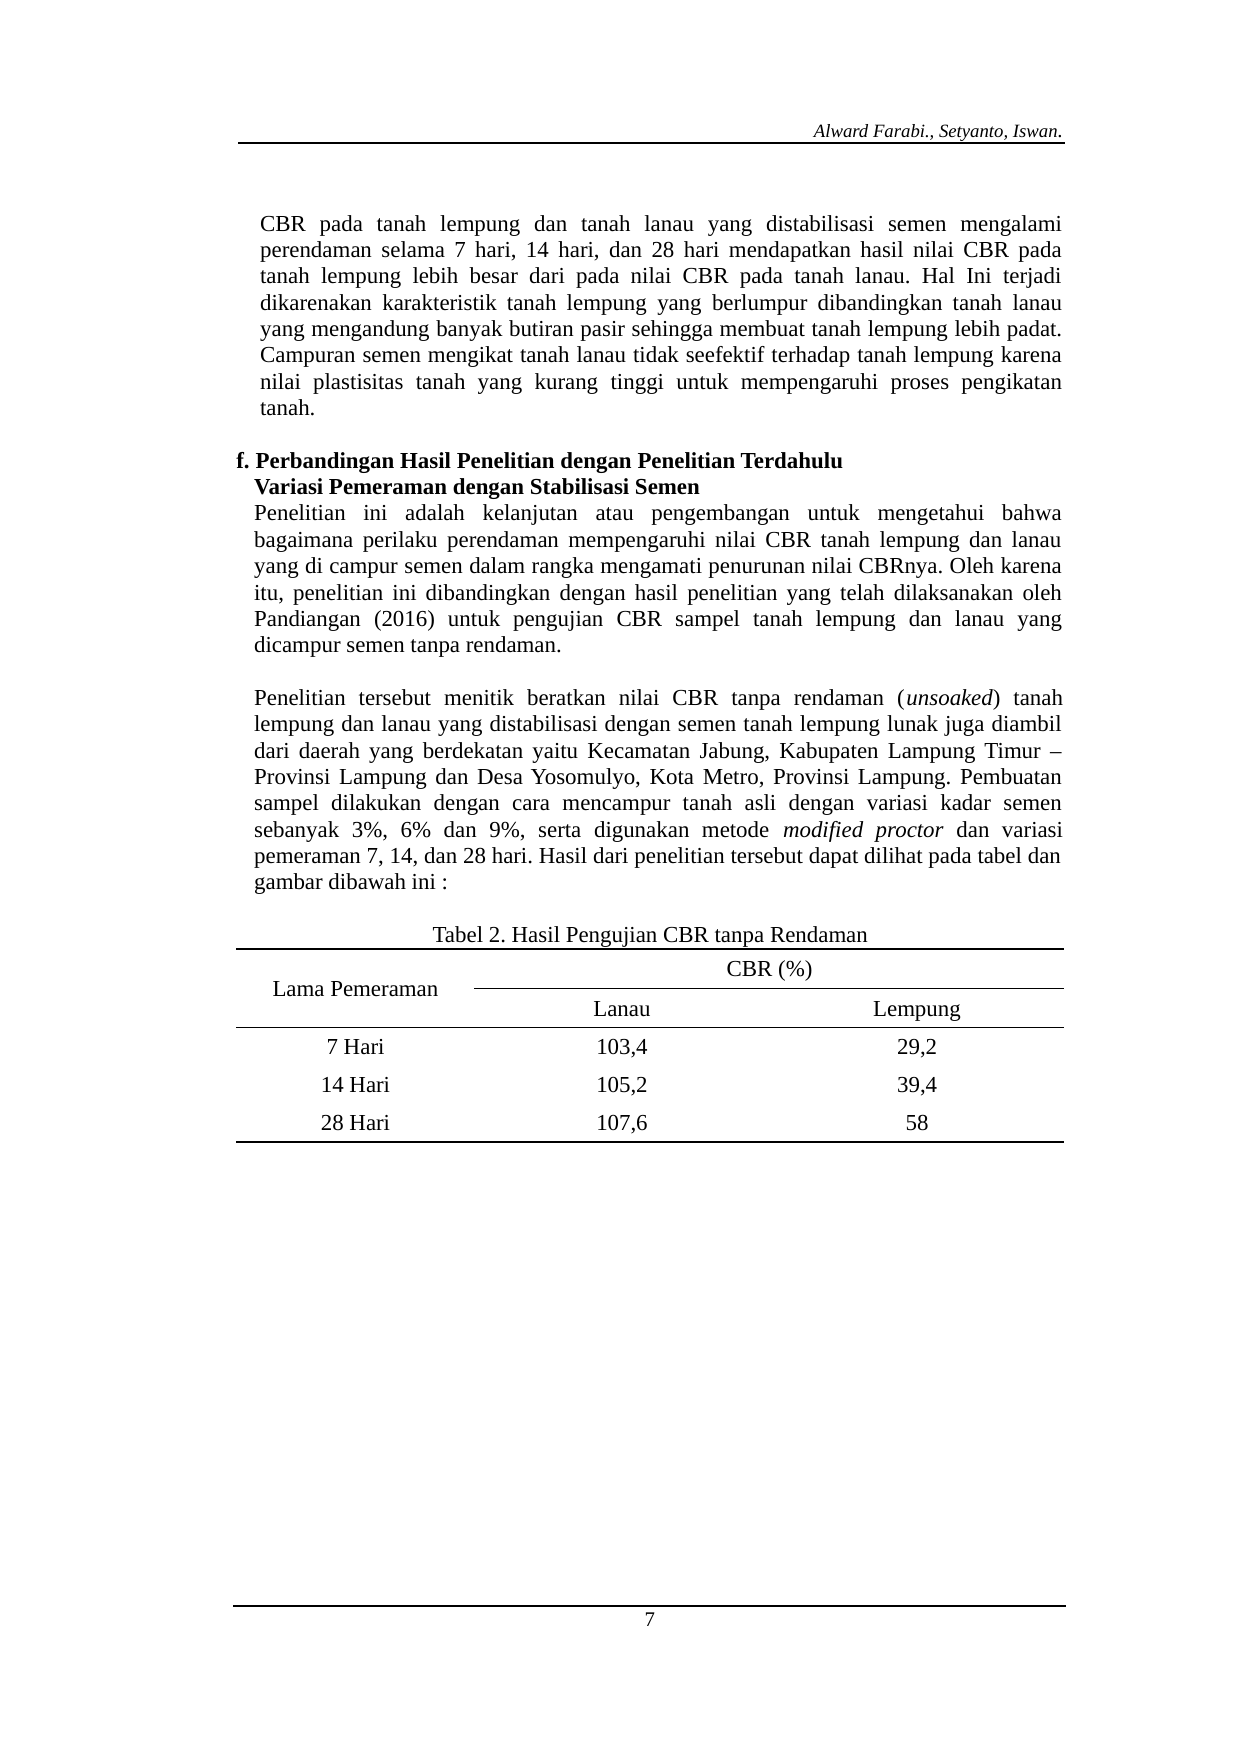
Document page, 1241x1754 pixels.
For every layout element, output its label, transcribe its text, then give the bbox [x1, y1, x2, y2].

table_cell 58 [769, 1103, 1064, 1141]
table_cell 7 Hari [236, 1028, 474, 1065]
text Tabel 2. Hasil Pengujian CBR tanpa Rendaman [237, 921, 1063, 947]
table_cell Lempung [769, 989, 1064, 1027]
text Variasi Pemeraman dengan Stabilisasi Semen [254, 473, 1063, 499]
table_cell 105,2 [474, 1065, 769, 1103]
table_header Lama Pemeraman [236, 950, 474, 1027]
table_header CBR (%) [474, 950, 1064, 987]
text f. Perbandingan Hasil Penelitian dengan Penelitian Terdahulu [236, 447, 1063, 473]
text Penelitian tersebut menitik beratkan nilai CBR tanpa rendaman (unsoaked) tanah lempung dan lanau yang distabilisasi dengan semen tanah lempung lunak juga diambil dari daerah yang berdekatan yaitu Kecamatan Jabung, Kabupaten Lampung Timur – Provinsi Lampung dan Desa Yosomulyo, Kota Metro, Provinsi Lampung. Pembuatan sampel dilakukan dengan cara mencampur tanah asli dengan variasi kadar semen sebanyak 3%, 6% dan 9%, serta digunakan metode modified proctor dan variasi pemeraman 7, 14, dan 28 hari. Hasil dari penelitian tersebut dapat dilihat pada tabel dan gambar dibawah ini : [254, 684, 1063, 895]
text Penelitian ini adalah kelanjutan atau pengembangan untuk mengetahui bahwa bagaimana perilaku perendaman mempengaruhi nilai CBR tanah lempung dan lanau yang di campur semen dalam rangka mengamati penurunan nilai CBRnya. Oleh karena itu, penelitian ini dibandingkan dengan hasil penelitian yang telah dilaksanakan oleh Pandiangan (2016) untuk pengujian CBR sampel tanah lempung dan lanau yang dicampur semen tanpa rendaman. [254, 499, 1063, 658]
table_cell 14 Hari [236, 1065, 474, 1103]
table_cell 39,4 [769, 1065, 1064, 1103]
table_cell Lanau [474, 989, 769, 1027]
table_cell 107,6 [474, 1103, 769, 1141]
text CBR pada tanah lempung dan tanah lanau yang distabilisasi semen mengalami perendaman selama 7 hari, 14 hari, dan 28 hari mendapatkan hasil nilai CBR pada tanah lempung lebih besar dari pada nilai CBR pada tanah lanau. Hal Ini terjadi dikarenakan karakteristik tanah lempung yang berlumpur dibandingkan tanah lanau yang mengandung banyak butiran pasir sehingga membuat tanah lempung lebih padat. Campuran semen mengikat tanah lanau tidak seefektif terhadap tanah lempung karena nilai plastisitas tanah yang kurang tinggi untuk mempengaruhi proses pengikatan tanah. [260, 209, 1063, 420]
table_cell 28 Hari [236, 1103, 474, 1141]
table_cell 29,2 [769, 1028, 1064, 1065]
table_cell 103,4 [474, 1028, 769, 1065]
